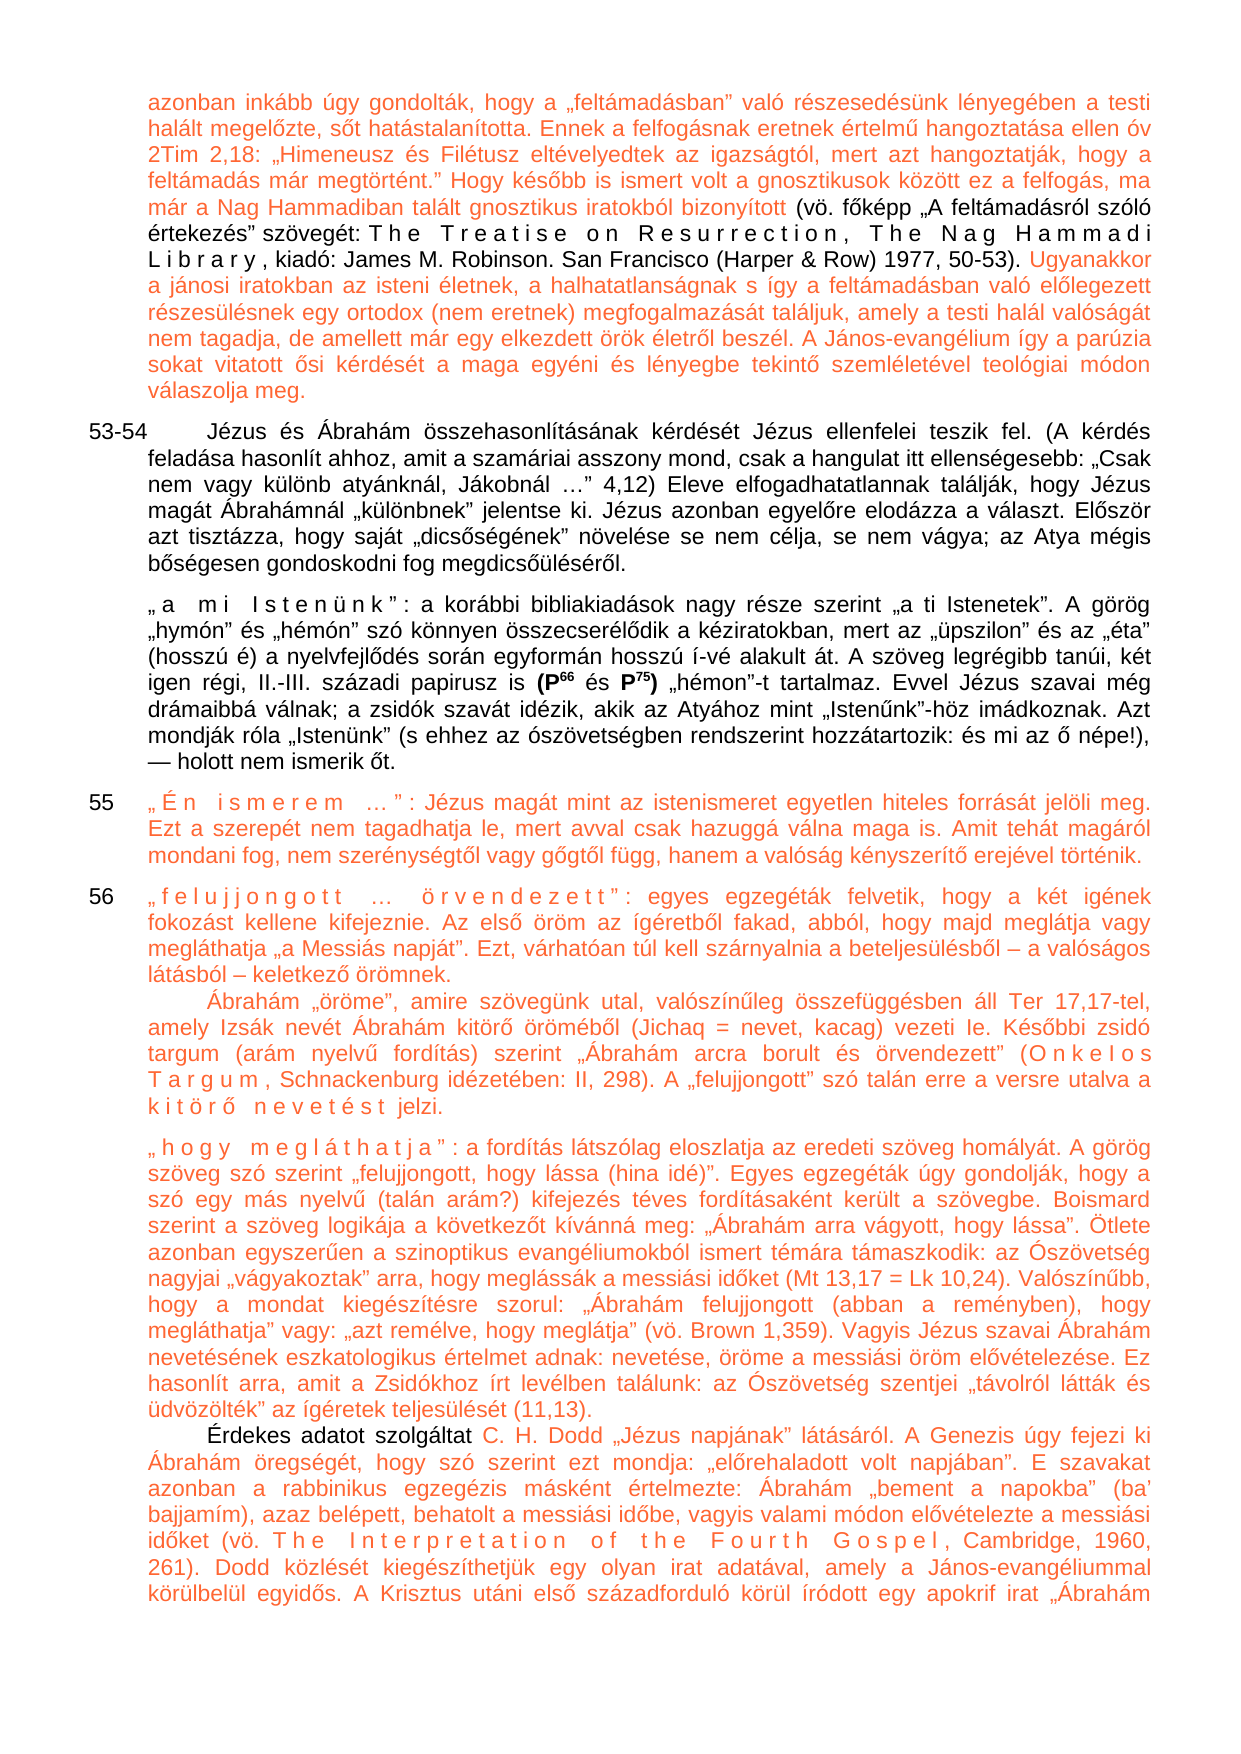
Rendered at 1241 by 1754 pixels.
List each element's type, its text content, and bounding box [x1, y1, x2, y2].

text Ábrahám „öröme”, amire szövegünk utal, valószínűleg összefüggésben áll Ter 17,17-tel, amely Izsák nevét Ábrahám kitörő öröméből (Jichaq = nevet, kacag) vezeti Ie. Későbbi zsidó targum (arám nyelvű fordítás) szerint „Ábrahám arcra borult és örvendezett” (OnkeIos Targum, Schnackenburg idézetében: II, 298). A „felujjongott” szó talán erre a versre utalva a kitörő nevetést jelzi. [148, 988, 1152, 1119]
text „hogy megláthatja”: a fordítás látszólag eloszlatja az eredeti szöveg homályát. A görög szöveg szó szerint „felujjongott, hogy lássa (hina idé)”. Egyes egzegéták úgy gondolják, hogy a szó egy más nyelvű (talán arám?) kifejezés téves fordításaként került a szövegbe. Boismard szerint a szöveg logikája a következőt kívánná meg: „Ábrahám arra vágyott, hogy lássa”. Ötlete azonban egyszerűen a szinoptikus evangéliumokból ismert témára támaszkodik: az Ószövetség nagyjai „vágyakoztak” arra, hogy meglássák a messiási időket (Mt 13,17 = Lk 10,24). Valószínűbb, hogy a mondat kiegészítésre szorul: „Ábrahám felujjongott (abban a reményben), hogy megláthatja” vagy: „azt remélve, hogy meglátja” (vö. Brown 1,359). Vagyis Jézus szavai Ábrahám nevetésének eszkatologikus értelmet adnak: nevetése, öröme a messiási öröm elővételezése. Ez hasonlít arra, amit a Zsidókhoz írt levélben találunk: az Ószövetség szentjei „távolról látták és üdvözölték” az ígéretek teljesülését (11,13). [88, 1134, 1152, 1422]
text 55 „Én ismerem …”: Jézus magát mint az istenismeret egyetlen hiteles forrását jelöli meg. Ezt a szerepét nem tagadhatja le, mert avval csak hazuggá válna maga is. Amit tehát magáról mondani fog, nem szerénységtől vagy gőgtől függ, hanem a valóság kényszerítő erejével történik. [88, 789, 1152, 868]
text azonban inkább úgy gondolták, hogy a „feltámadásban” való részesedésünk lényegében a testi halált megelőzte, sőt hatástalanította. Ennek a felfogásnak eretnek értelmű hangoztatása ellen óv 2Tim 2,18: „Himeneusz és Filétusz eltévelyedtek az igazságtól, mert azt hangoztatják, hogy a feltámadás már megtörtént.” Hogy később is ismert volt a gnosztikusok között ez a felfogás, ma már a Nag Hammadiban talált gnosztikus iratokból bizonyított (vö. főképp „A feltámadásról szóló értekezés” szövegét: The Treatise on Resurrection, The Nag Hammadi Library, kiadó: James M. Robinson. San Francisco (Harper & Row) 1977, 50-53). Ugyanakkor a jánosi iratokban az isteni életnek, a halhatatlanságnak s így a feltámadásban való előlegezett részesülésnek egy ortodox (nem eretnek) megfogalmazását találjuk, amely a testi halál valóságát nem tagadja, de amellett már egy elkezdett örök életről beszél. A János-evangélium így a parúzia sokat vitatott ősi kérdését a maga egyéni és lényegbe tekintő szemléletével teológiai módon válaszolja meg. [148, 88, 1152, 403]
text „a mi Istenünk”: a korábbi bibliakiadások nagy része szerint „a ti Istenetek”. A görög „hymón” és „hémón” szó könnyen összecserélődik a kéziratokban, mert az „üpszilon” és az „éta” (hosszú é) a nyelvfejlődés során egyformán hosszú í‑vé alakult át. A szöveg legrégibb tanúi, két igen régi, II.-III. századi papirusz is (P66 és P75) „hémon”‑t tartalmaz. Evvel Jézus szavai még drámaibbá válnak; a zsidók szavát idézik, akik az Atyához mint „Istenűnk”-höz imádkoznak. Azt mondják róla „Istenünk” (s ehhez az ószövetségben rendszerint hozzátartozik: és mi az ő népe!), — holott nem ismerik őt. [88, 591, 1152, 774]
text 56 „felujjongott … örvendezett”: egyes egzegéták felvetik, hogy a két igének fokozást kellene kifejeznie. Az első öröm az ígéretből fakad, abból, hogy majd meglátja vagy megláthatja „a Messiás napját”. Ezt, várhatóan túl kell szárnyalnia a beteljesülésből – a valóságos látásból – keletkező örömnek. [88, 883, 1152, 988]
text 53-54 Jézus és Ábrahám összehasonlításának kérdését Jézus ellenfelei teszik fel. (A kérdés feladása hasonlít ahhoz, amit a szamáriai asszony mond, csak a hangulat itt ellenségesebb: „Csak nem vagy különb atyánknál, Jákobnál …” 4,12) Eleve elfogadhatatlannak találják, hogy Jézus magát Ábrahámnál „különbnek” jelentse ki. Jézus azonban egyelőre elodázza a választ. Először azt tisztázza, hogy saját „dicsőségének” növelése se nem célja, se nem vágya; az Atya mégis bőségesen gondoskodni fog megdicsőüléséről. [88, 418, 1152, 576]
text Érdekes adatot szolgáltat C. H. Dodd „Jézus napjának” látásáról. A Genezis úgy fejezi ki Ábrahám öregségét, hogy szó szerint ezt mondja: „előrehaladott volt napjában”. E szavakat azonban a rabbinikus egzegézis másként értelmezte: Ábrahám „bement a napokba” (ba’ bajjamím), azaz belépett, behatolt a messiási időbe, vagyis valami módon elővételezte a messiási időket (vö. The Interpretation of the Fourth Gospel, Cambridge, 1960, 261). Dodd közlését kiegészíthetjük egy olyan irat adatával, amely a János-evangéliummal körülbelül egyidős. A Krisztus utáni első századforduló körül íródott egy apokrif irat „Ábrahám [148, 1422, 1152, 1606]
